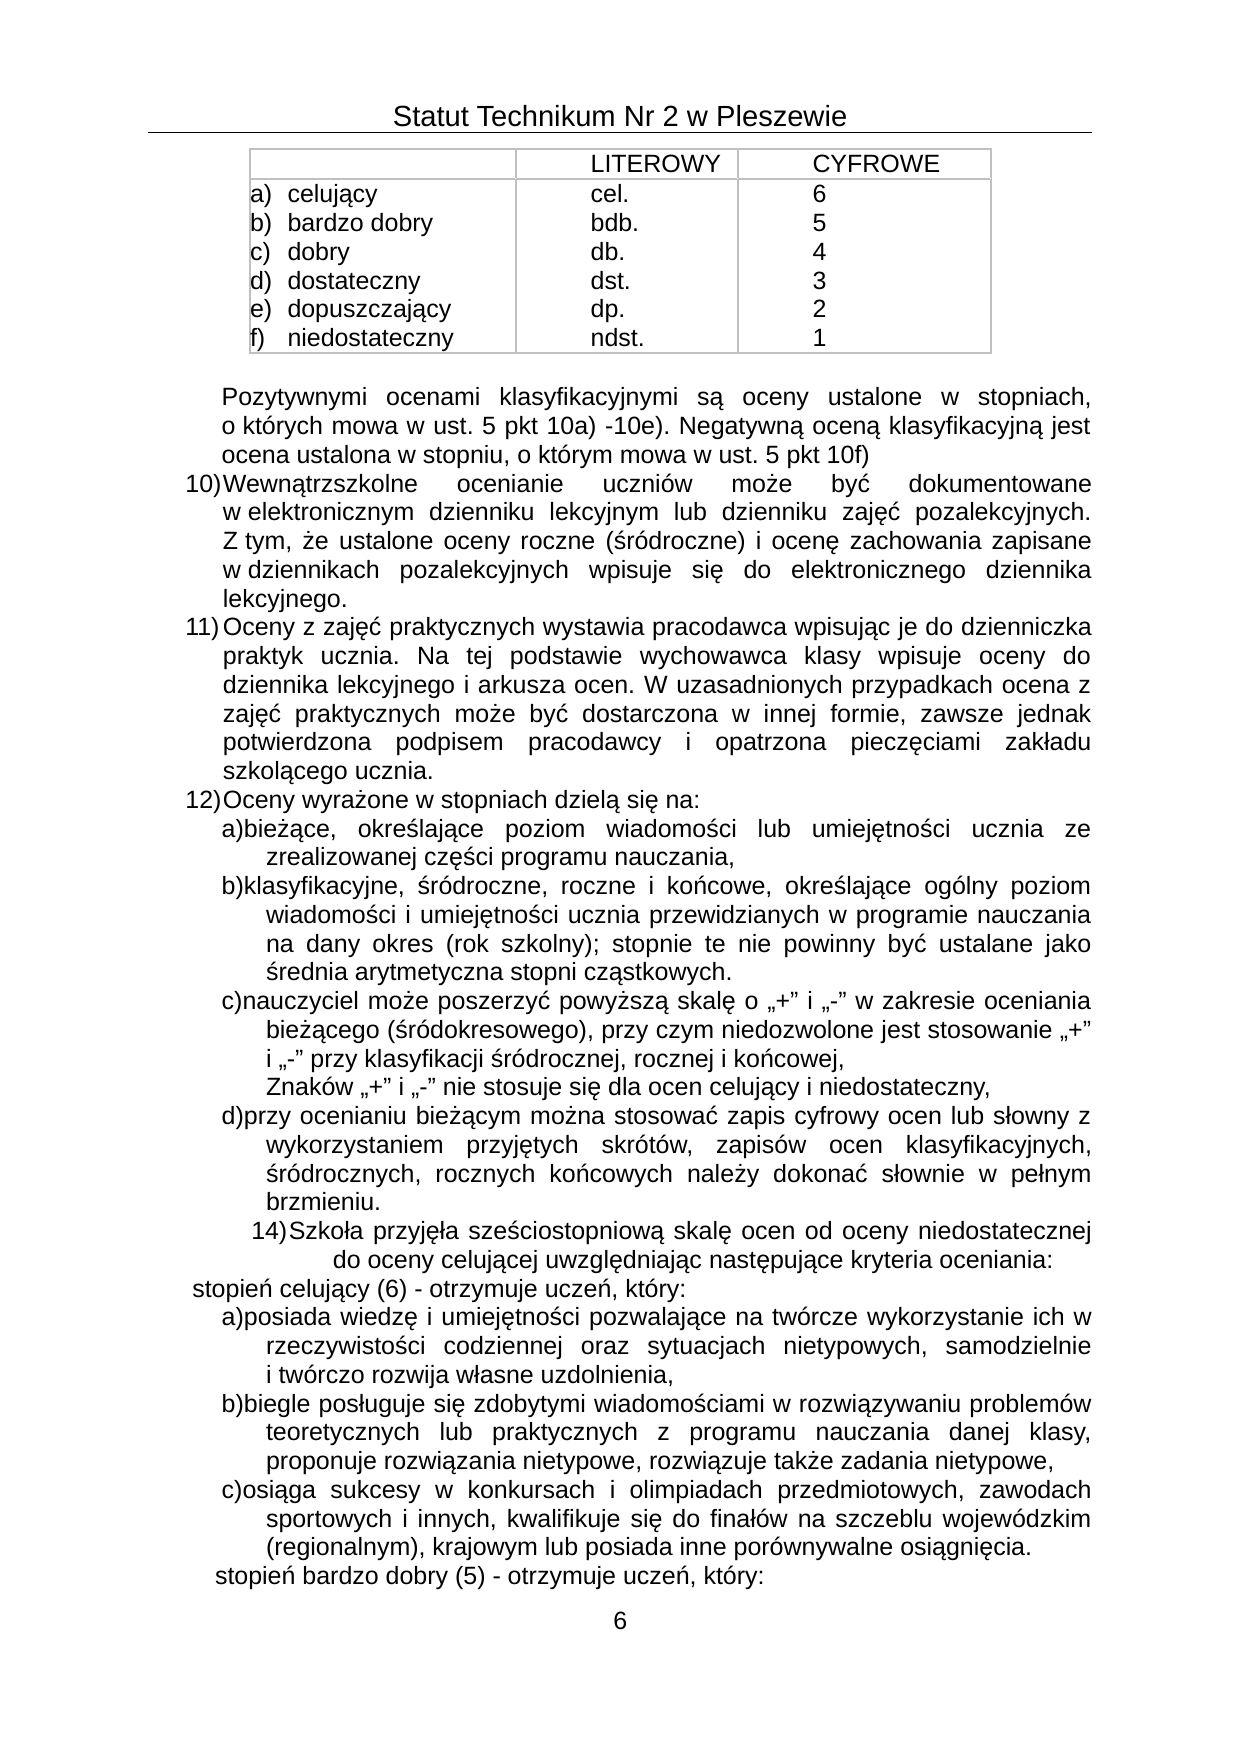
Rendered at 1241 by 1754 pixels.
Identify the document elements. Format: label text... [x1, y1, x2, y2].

table_header LITEROWY [517, 150, 737, 178]
list biegle posługuje się zdobytymi wiadomościami w rozwiązywaniu problemów teoretycznych lub praktycznych z programu nauczania danej klasy, proponuje rozwiązania nietypowe, rozwiązuje także zadania nietypowe, [221, 1388, 1092, 1475]
table_cell 6 5 4 3 2 1 [739, 180, 990, 352]
list przy ocenianiu bieżącym można stosować zapis cyfrowy ocen lub słowny z wykorzystaniem przyjętych skrótów, zapisów ocen klasyfikacyjnych, śródrocznych, rocznych końcowych należy dokonać słownie w pełnym brzmieniu. [221, 1101, 1092, 1216]
list Wewnątrzszkolne ocenianie uczniów może być dokumentowane w elektronicznym dzienniku lekcyjnym lub dzienniku zajęć pozalekcyjnych. Z tym, że ustalone oceny roczne (śródroczne) i ocenę zachowania zapisane w dziennikach pozalekcyjnych wpisuje się do elektronicznego dziennika lekcyjnego. [185, 468, 1092, 612]
text Znaków „+” i „-” nie stosuje się dla ocen celujący i niedostateczny, [266, 1072, 1092, 1101]
list Szkoła przyjęła sześciostopniową skalę ocen od oceny niedostatecznej do oceny celującej uwzględniając następujące kryteria oceniania: [251, 1216, 1092, 1273]
list posiada wiedzę i umiejętności pozwalające na twórcze wykorzystanie ich w rzeczywistości codziennej oraz sytuacjach nietypowych, samodzielnie i twórczo rozwija własne uzdolnienia, [221, 1302, 1092, 1388]
table_cell celujący bardzo dobry dobry dostateczny dopuszczający niedostateczny [251, 180, 515, 352]
list Oceny z zajęć praktycznych wystawia pracodawca wpisując je do dzienniczka praktyk ucznia. Na tej podstawie wychowawca klasy wpisuje oceny do dziennika lekcyjnego i arkusza ocen. W uzasadnionych przypadkach ocena z zajęć praktycznych może być dostarczona w innej formie, zawsze jednak potwierdzona podpisem pracodawcy i opatrzona pieczęciami zakładu szkolącego ucznia. [185, 612, 1092, 785]
list osiąga sukcesy w konkursach i olimpiadach przedmiotowych, zawodach sportowych i innych, kwalifikuje się do finałów na szczeblu wojewódzkim (regionalnym), krajowym lub posiada inne porównywalne osiągnięcia. [221, 1475, 1092, 1561]
table_cell cel. bdb. db. dst. dp. ndst. [517, 180, 737, 352]
table_header [251, 150, 515, 178]
list klasyfikacyjne, śródroczne, roczne i końcowe, określające ogólny poziom wiadomości i umiejętności ucznia przewidzianych w programie nauczania na dany okres (rok szkolny); stopnie te nie powinny być ustalane jako średnia arytmetyczna stopni cząstkowych. [221, 871, 1092, 986]
text Pozytywnymi ocenami klasyfikacyjnymi są oceny ustalone w stopniach, o których mowa w ust. 5 pkt 10a) -10e). Negatywną oceną klasyfikacyjną jest ocena ustalona w stopniu, o którym mowa w ust. 5 pkt 10f) [221, 382, 1092, 468]
table_header CYFROWE [739, 150, 990, 178]
list Oceny wyrażone w stopniach dzielą się na: [185, 785, 1092, 813]
text stopień celujący (6) - otrzymuje uczeń, który: [192, 1273, 1092, 1302]
text stopień bardzo dobry (5) - otrzymuje uczeń, który: [215, 1561, 1092, 1590]
list bieżące, określające poziom wiadomości lub umiejętności ucznia ze zrealizowanej części programu nauczania, [221, 813, 1092, 871]
list nauczyciel może poszerzyć powyższą skalę o „+” i „-” w zakresie oceniania bieżącego (śródokresowego), przy czym niedozwolone jest stosowanie „+” i „-” przy klasyfikacji śródrocznej, rocznej i końcowej, [221, 986, 1092, 1072]
